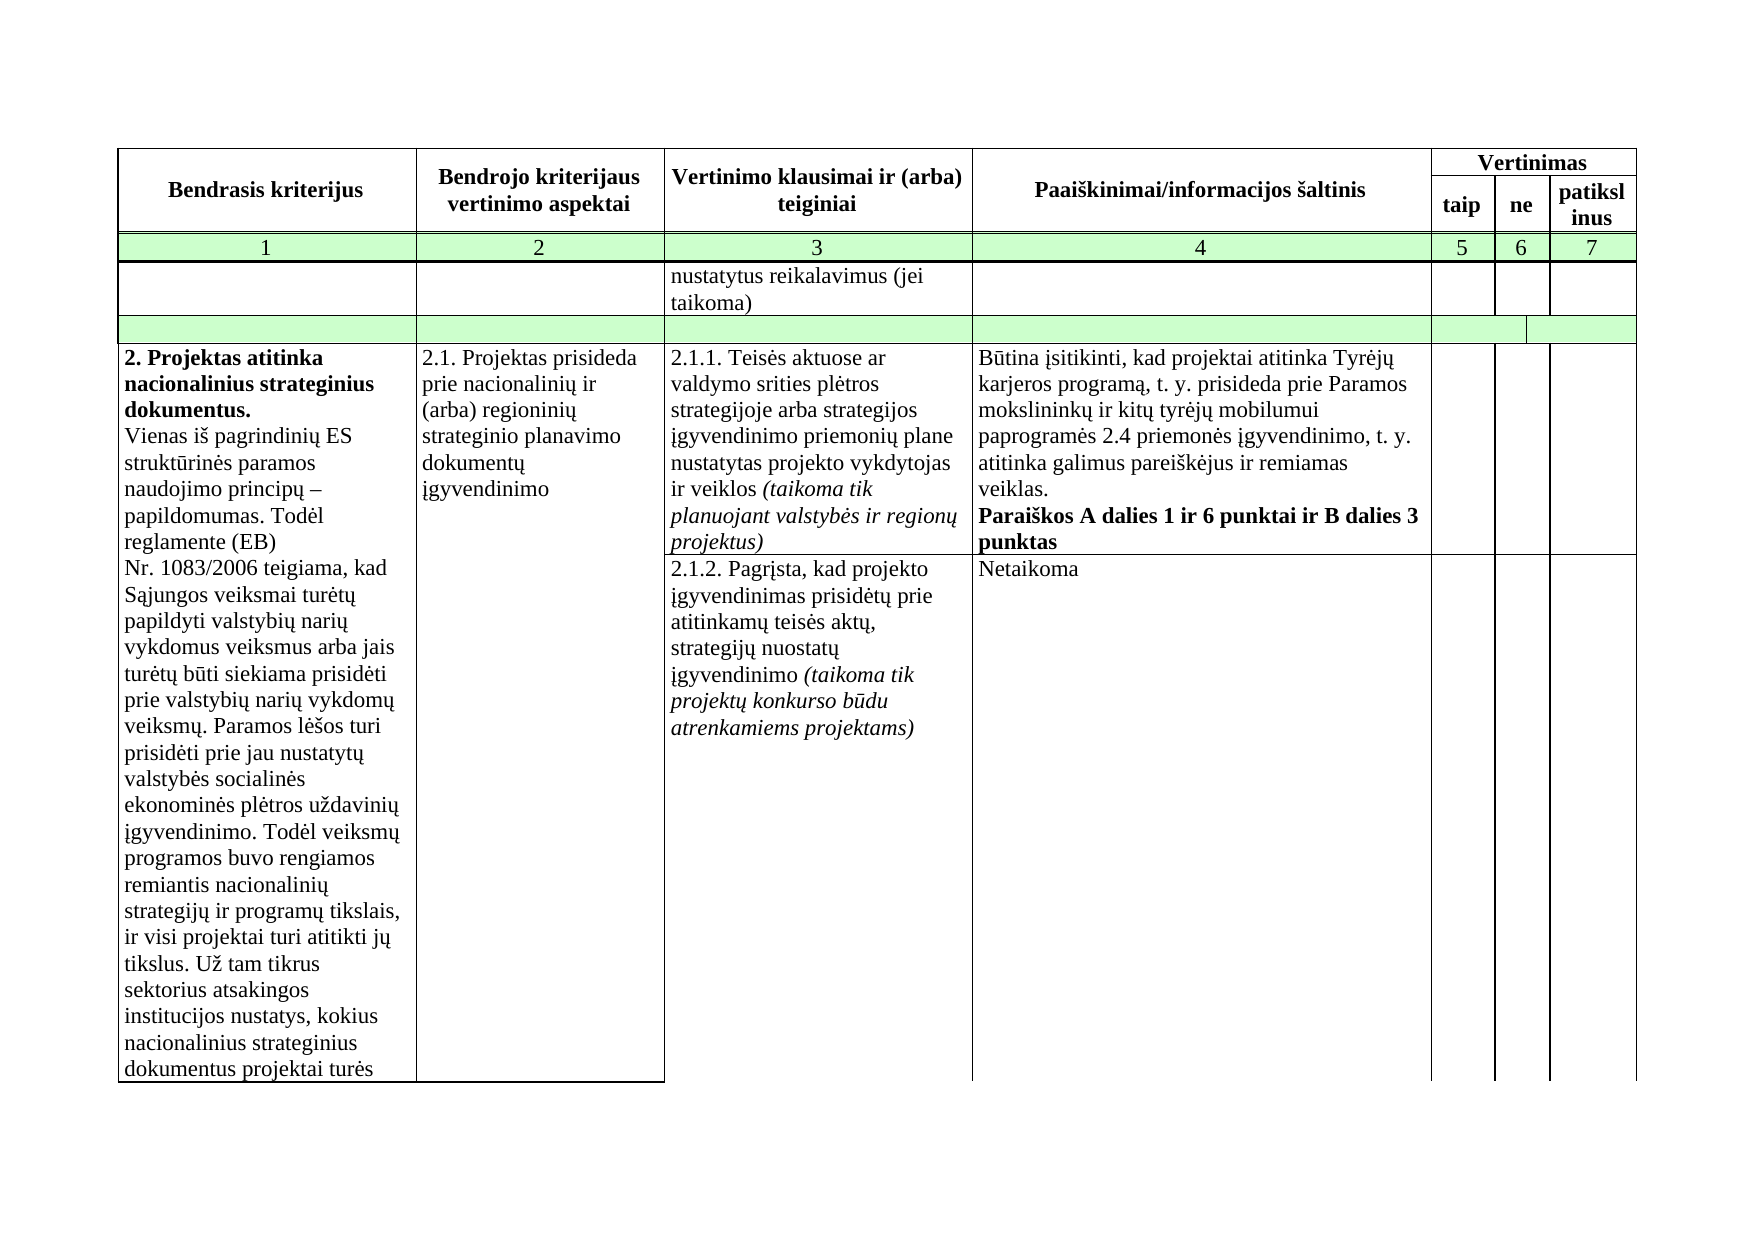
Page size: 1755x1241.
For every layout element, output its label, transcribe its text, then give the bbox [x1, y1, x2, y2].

table_cell Būtina įsitikinti, kad projektai atitinka Tyrėjų karjeros programą, t. y. prisideda prie Paramos mokslininkų ir kitų tyrėjų mobilumui paprogramės 2.4 priemonės įgyvendinimo, t. y. atitinka galimus pareiškėjus ir remiamas veiklas. Paraiškos A dalies 1 ir 6 punktai ir B dalies 3 punktas [973, 344, 1431, 554]
table_cell [1432, 555, 1494, 1081]
table_cell ne [1496, 176, 1549, 231]
table_header Vertinimo klausimai ir (arba) teiginiai [665, 149, 972, 231]
table_cell 2 [417, 234, 664, 260]
table_cell [119, 316, 416, 342]
table_cell [1527, 316, 1636, 342]
table_cell [665, 316, 972, 342]
table_cell 6 [1496, 234, 1549, 260]
table_header Bendrojo kriterijaus vertinimo aspektai [417, 149, 664, 231]
table_cell [1496, 344, 1549, 554]
table_cell 1 [119, 234, 416, 260]
table_cell 2.1. Projektas prisideda prie nacionalinių ir (arba) regioninių strateginio planavimo dokumentų įgyvendinimo [417, 344, 664, 1081]
table_cell [1551, 344, 1636, 554]
table_header Vertinimas [1432, 149, 1636, 175]
table_cell [1551, 263, 1636, 315]
table_cell taip [1432, 176, 1494, 231]
table_cell [973, 263, 1431, 315]
table_cell [1432, 344, 1494, 554]
table_header Paaiškinimai/informacijos šaltinis [973, 149, 1431, 231]
table_cell nustatytus reikalavimus (jei taikoma) [665, 263, 972, 315]
table_cell [1496, 555, 1549, 1081]
table_header Bendrasis kriterijus [119, 149, 416, 231]
table_cell 2.1.1. Teisės aktuose ar valdymo srities plėtros strategijoje arba strategijos įgyvendinimo priemonių plane nustatytas projekto vykdytojas ir veiklos (taikoma tik planuojant valstybės ir regionų projektus) [665, 344, 972, 554]
table_cell 2. Projektas atitinka nacionalinius strateginius dokumentus. Vienas iš pagrindinių ES struktūrinės paramos naudojimo principų – papildomumas. Todėl reglamente (EB) Nr. 1083/2006 teigiama, kad Sąjungos veiksmai turėtų papildyti valstybių narių vykdomus veiksmus arba jais turėtų būti siekiama prisidėti prie valstybių narių vykdomų veiksmų. Paramos lėšos turi prisidėti prie jau nustatytų valstybės socialinės ekonominės plėtros uždavinių įgyvendinimo. Todėl veiksmų programos buvo rengiamos remiantis nacionalinių strategijų ir programų tikslais, ir visi projektai turi atitikti jų tikslus. Už tam tikrus sektorius atsakingos institucijos nustatys, kokius nacionalinius strateginius dokumentus projektai turės [119, 344, 416, 1081]
table_cell [1432, 263, 1494, 315]
table_cell [1496, 263, 1549, 315]
table_cell Netaikoma [973, 555, 1431, 1081]
table_cell [417, 263, 664, 315]
table_cell 2.1.2. Pagrįsta, kad projekto įgyvendinimas prisidėtų prie atitinkamų teisės aktų, strategijų nuostatų įgyvendinimo (taikoma tik projektų konkurso būdu atrenkamiems projektams) [665, 555, 972, 1081]
table_cell [1551, 555, 1636, 1081]
table_cell 5 [1432, 234, 1494, 260]
table_cell [417, 316, 664, 342]
table_cell patikslinus [1551, 176, 1636, 231]
table_cell 7 [1551, 234, 1636, 260]
table_cell 3 [665, 234, 972, 260]
table_cell [1432, 316, 1526, 342]
table_cell [973, 316, 1431, 342]
table_cell 4 [973, 234, 1431, 260]
